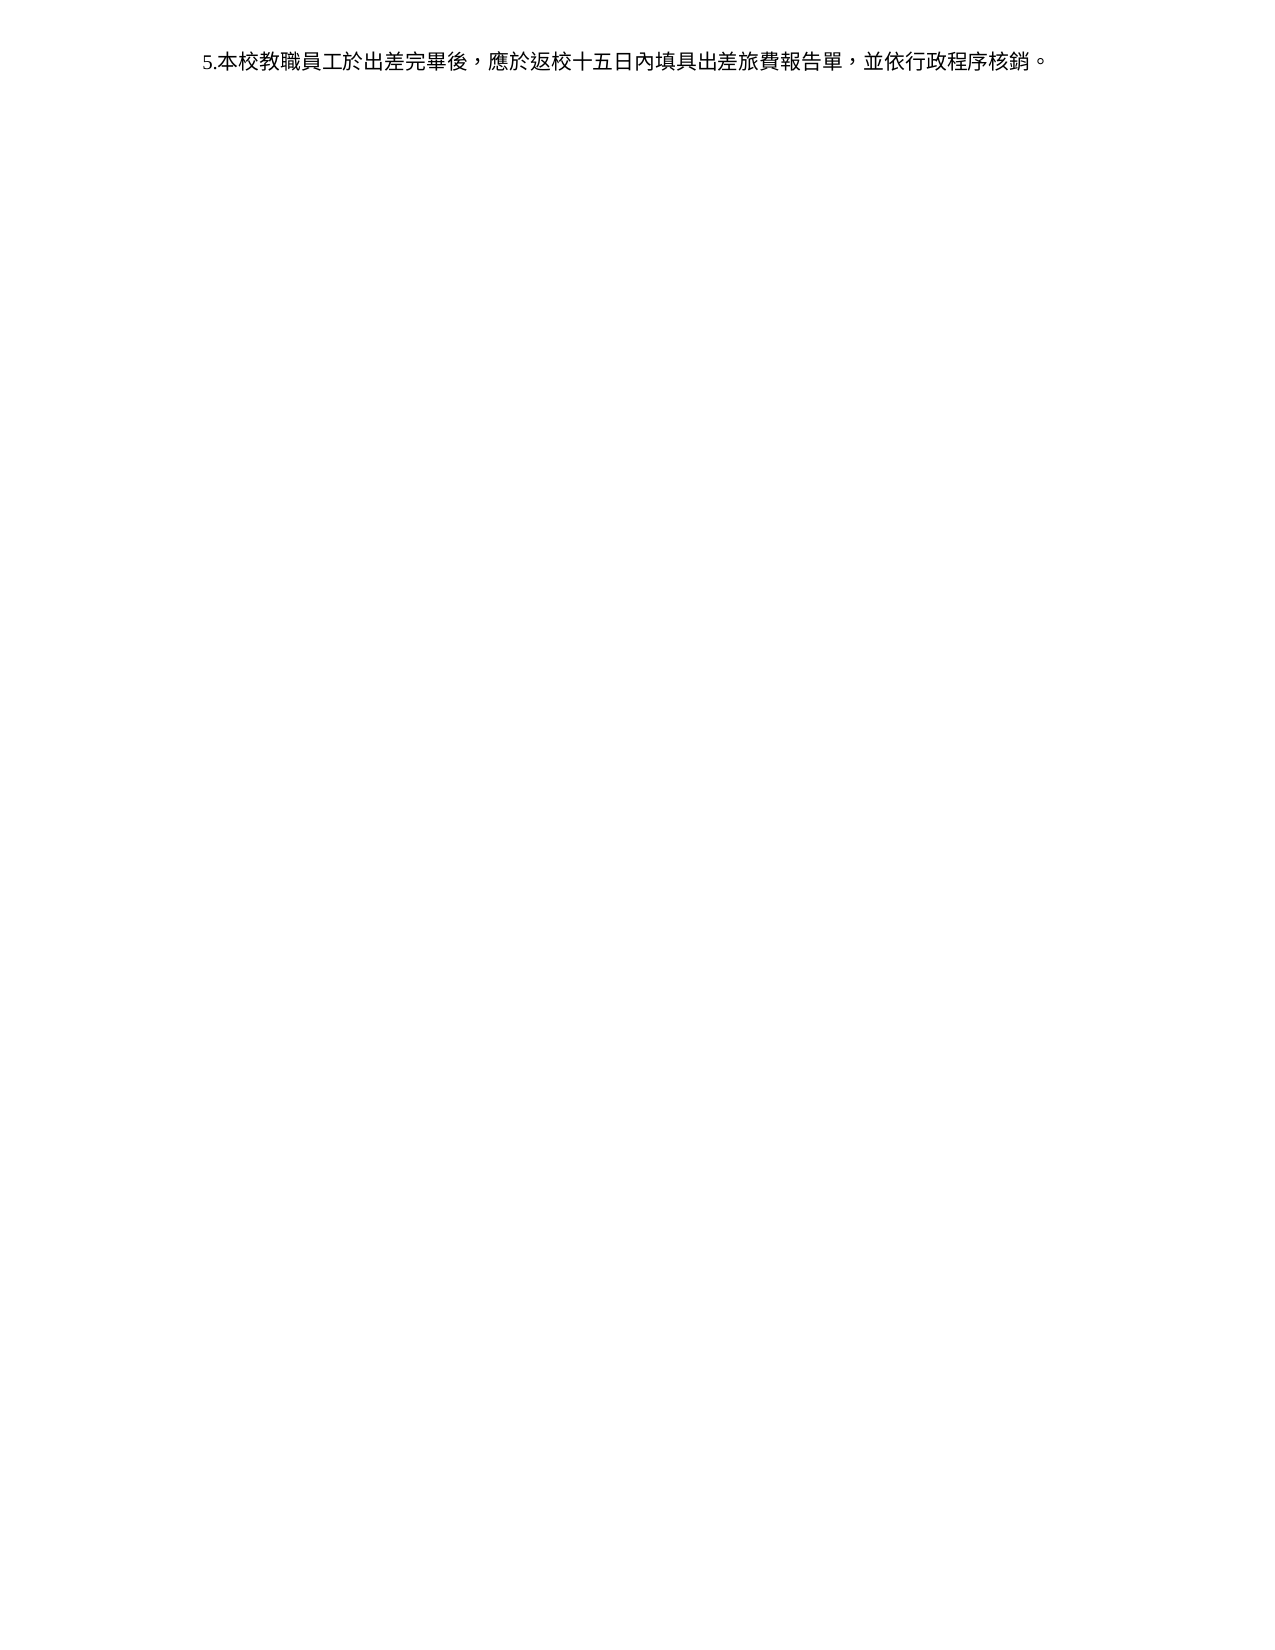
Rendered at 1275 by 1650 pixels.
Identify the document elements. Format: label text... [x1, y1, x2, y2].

text 5.本校教職員工於出差完畢後，應於返校十五日內填具出差旅費報告單，並依行政程序核銷。 [202, 53, 1162, 74]
